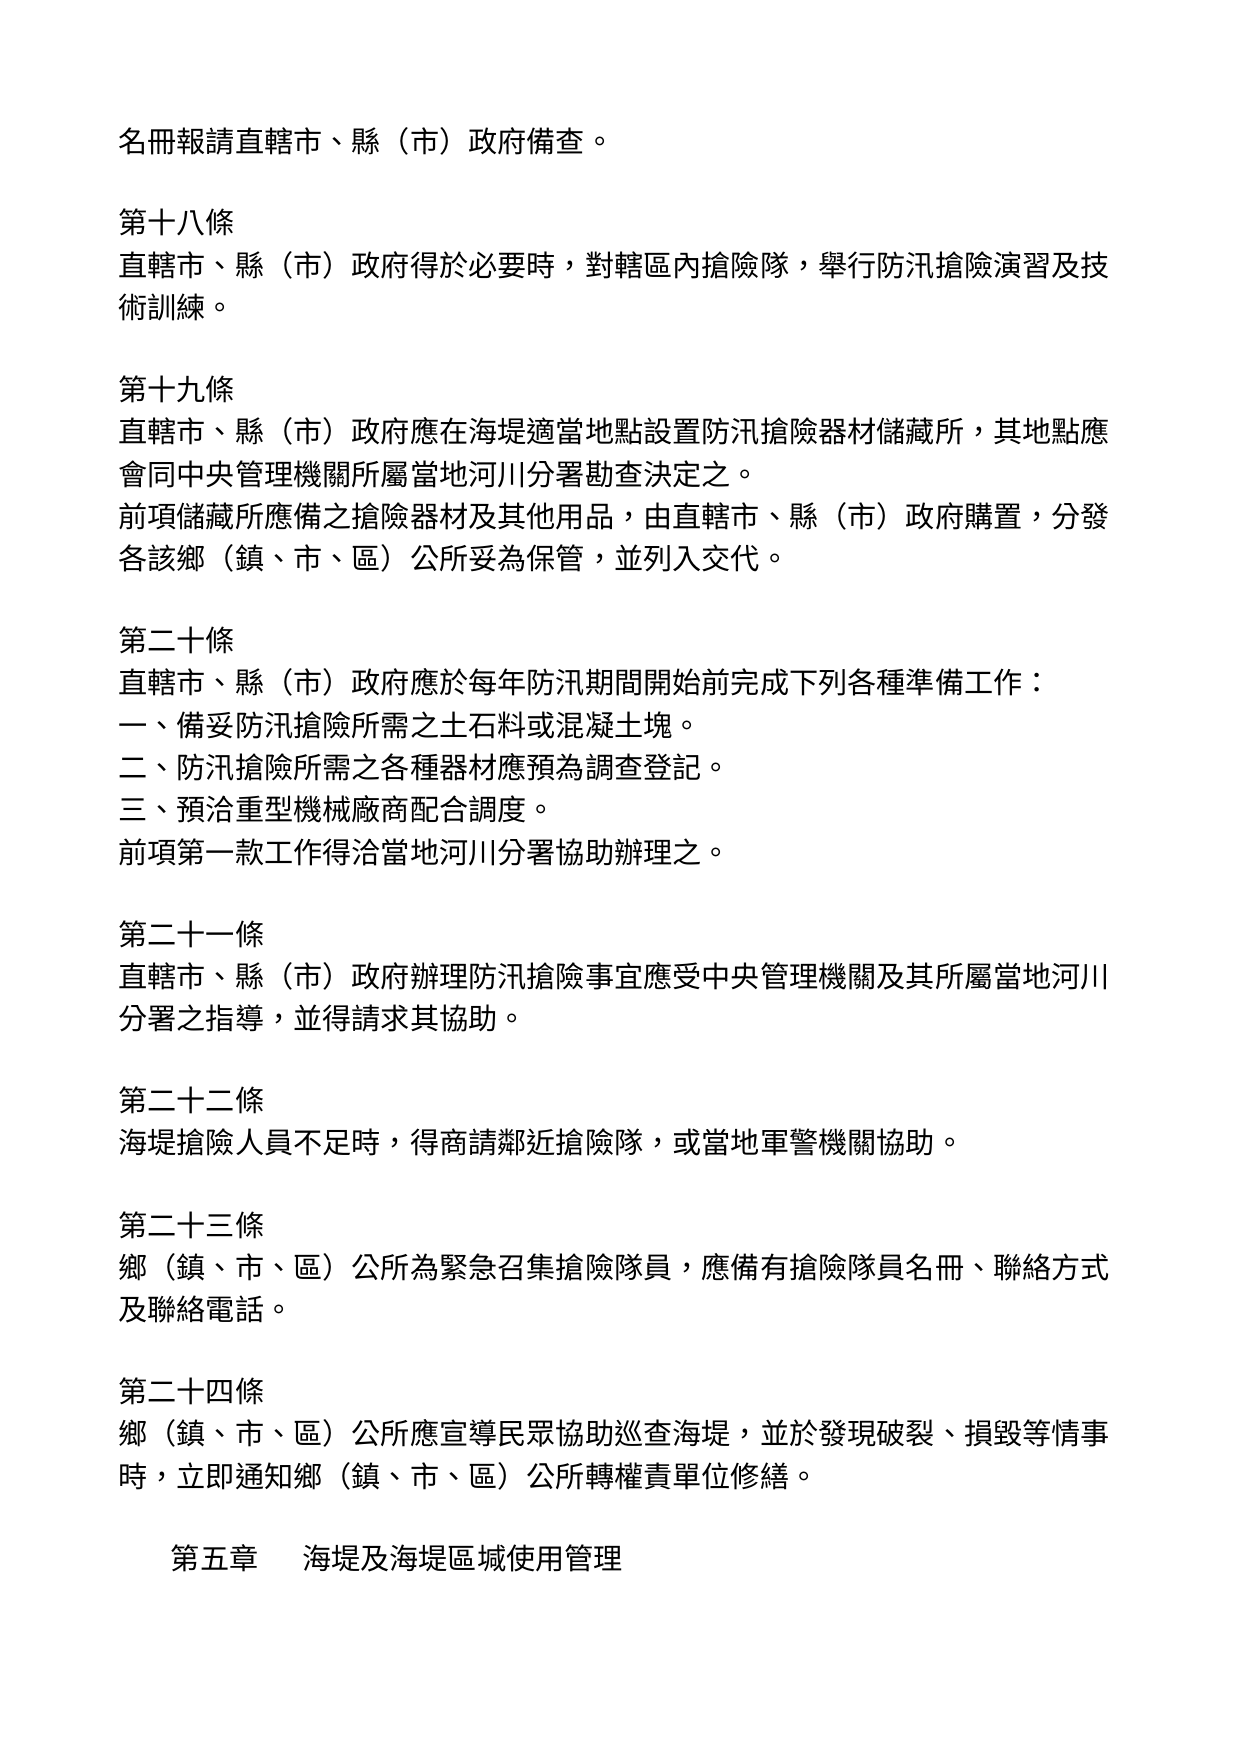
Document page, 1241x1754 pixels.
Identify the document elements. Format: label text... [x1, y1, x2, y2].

text 名冊報請直轄市、縣（市）政府備查。 第十八條 直轄市、縣（市）政府得於必要時，對轄區內搶險隊，舉行防汛搶險演習及技 術訓練。 第十九條 直轄市、縣（市）政府應在海堤適當地點設置防汛搶險器材儲藏所，其地點應 會同中央管理機關所屬當地河川分署勘查決定之。 前項儲藏所應備之搶險器材及其他用品，由直轄市、縣（市）政府購置，分發 各該鄉（鎮、市、區）公所妥為保管，並列入交代。 第二十條 直轄市、縣（市）政府應於每年防汛期間開始前完成下列各種準備工作： 一、備妥防汛搶險所需之土石料或混凝土塊。 二、防汛搶險所需之各種器材應預為調查登記。 三、預洽重型機械廠商配合調度。 前項第一款工作得洽當地河川分署協助辦理之。 第二十一條 直轄市、縣（市）政府辦理防汛搶險事宜應受中央管理機關及其所屬當地河川 分署之指導，並得請求其協助。 第二十二條 海堤搶險人員不足時，得商請鄰近搶險隊，或當地軍警機關協助。 第二十三條 鄉（鎮、市、區）公所為緊急召集搶險隊員，應備有搶險隊員名冊、聯絡方式 及聯絡電話。 第二十四條 鄉（鎮、市、區）公所應宣導民眾協助巡查海堤，並於發現破裂、損毀等情事 時，立即通知鄉（鎮、市、區）公所轉權責單位修繕。 第五章 海堤及海堤區堿使用管理 [118, 118, 1122, 1578]
